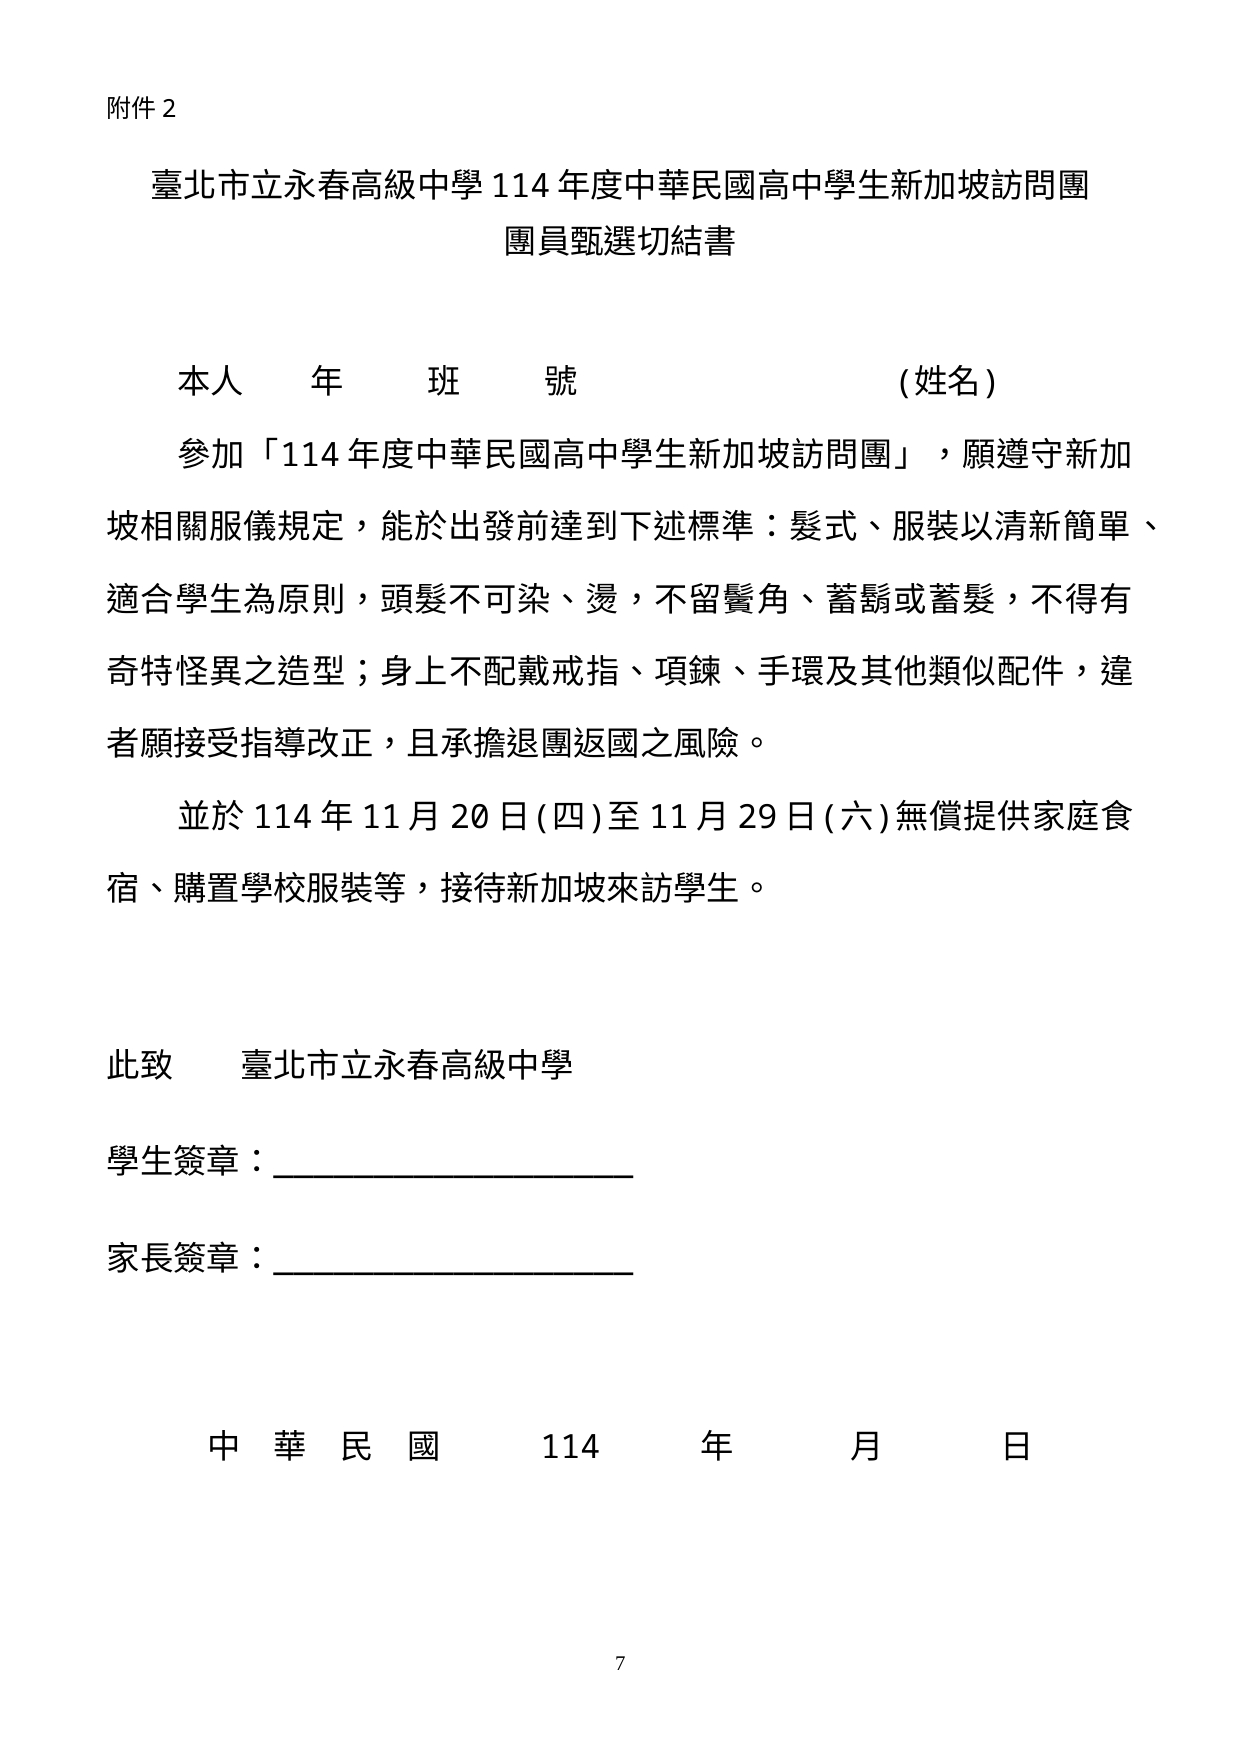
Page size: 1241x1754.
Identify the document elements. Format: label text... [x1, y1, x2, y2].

text 臺北市立永春高級中學114年度中華民國高中學生新加坡訪問團 [106, 159, 1134, 207]
text 團員甄選切結書 [106, 214, 1134, 263]
text 參加「114年度中華民國高中學生新加坡訪問團」，願遵守新加坡相關服儀規定，能於出發前達到下述標準：髮式、服裝以清新簡單、適合學生為原則，頭髮不可染、燙，不留鬢角、蓄鬍或蓄髮，不得有奇特怪異之造型；身上不配戴戒指、項鍊、手環及其他類似配件，違者願接受指導改正，且承擔退團返國之風險。 [106, 428, 1134, 765]
text 家長簽章：__________________ [106, 1232, 1134, 1280]
text 此致 臺北市立永春高級中學 [106, 1038, 1134, 1087]
text 附件2 [106, 89, 1134, 125]
text 中 華 民 國 114 年 月 日 [106, 1419, 1134, 1468]
text 本人 年 班 號 (姓名) [106, 355, 1134, 403]
text 學生簽章：__________________ [106, 1135, 1134, 1183]
text 並於114年11月20日(四)至11月29日(六)無償提供家庭食宿、購置學校服裝等，接待新加坡來訪學生。 [106, 789, 1134, 910]
